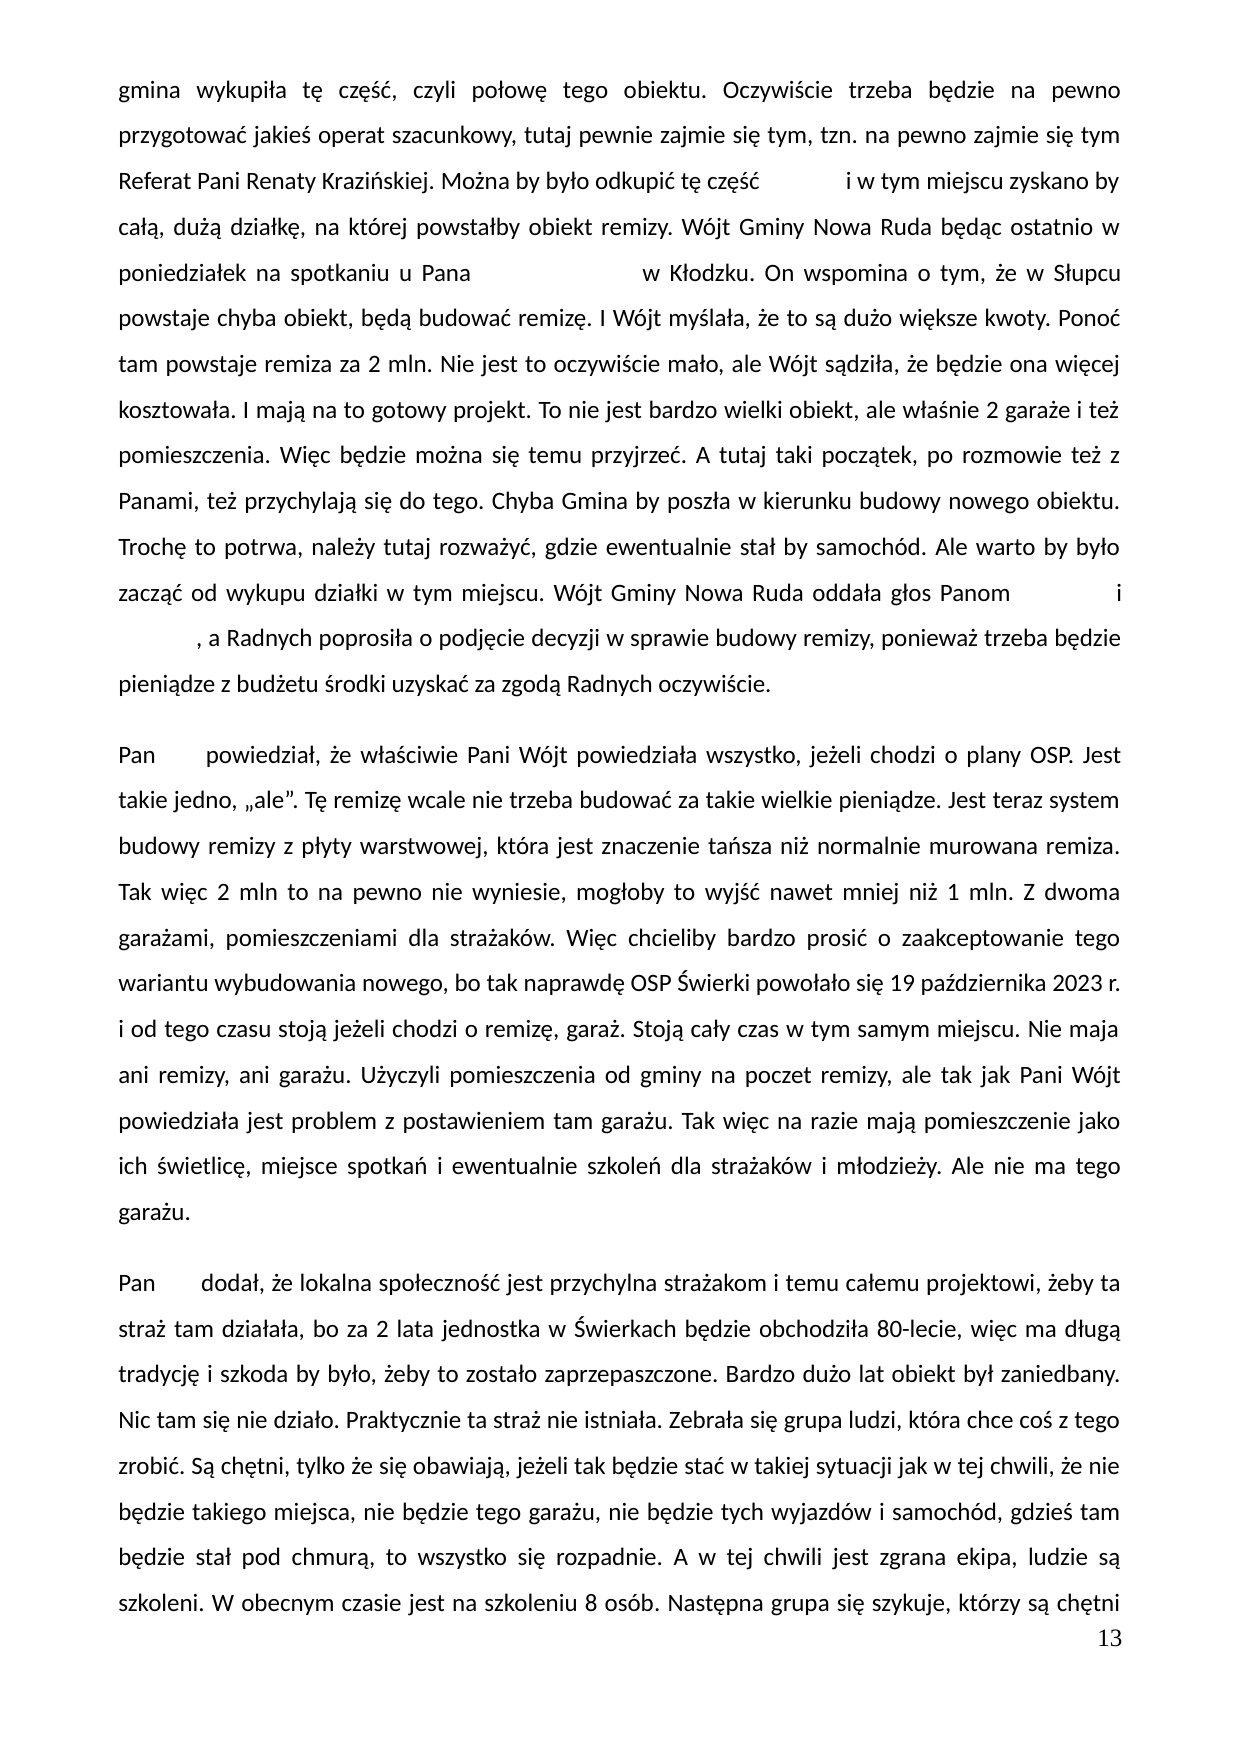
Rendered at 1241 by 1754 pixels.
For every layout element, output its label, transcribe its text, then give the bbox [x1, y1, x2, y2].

text Pan (…) dodał, że lokalna społeczność jest przychylna strażakom i temu całemu projektowi, żeby ta straż tam działała, bo za 2 lata jednostka w Świerkach będzie obchodziła 80-lecie, więc ma długą tradycję i szkoda by było, żeby to zostało zaprzepaszczone. Bardzo dużo lat obiekt był zaniedbany. Nic tam się nie działo. Praktycznie ta straż nie istniała. Zebrała się grupa ludzi, która chce coś z tego zrobić. Są chętni, tylko że się obawiają, jeżeli tak będzie stać w takiej sytuacji jak w tej chwili, że nie będzie takiego miejsca, nie będzie tego garażu, nie będzie tych wyjazdów i samochód, gdzieś tam będzie stał pod chmurą, to wszystko się rozpadnie. A w tej chwili jest zgrana ekipa, ludzie są szkoleni. W obecnym czasie jest na szkoleniu 8 osób. Następna grupa się szykuje, którzy są chętni [118, 1267, 1122, 1618]
text gmina wykupiła tę część, czyli połowę tego obiektu. Oczywiście trzeba będzie na pewno przygotować jakieś operat szacunkowy, tutaj pewnie zajmie się tym, tzn. na pewno zajmie się tym Referat Pani Renaty Krazińskiej. Można by było odkupić tę część i w tym miejscu zyskano by całą, dużą działkę, na której powstałby obiekt remizy. Wójt Gminy Nowa Ruda będąc ostatnio w poniedziałek na spotkaniu u Pana Chorzewskiego w Kłodzku. On wspomina o tym, że w Słupcu powstaje chyba obiekt, będą budować remizę. I Wójt myślała, że to są dużo większe kwoty. Ponoć tam powstaje remiza za 2 mln. Nie jest to oczywiście mało, ale Wójt sądziła, że będzie ona więcej kosztowała. I mają na to gotowy projekt. To nie jest bardzo wielki obiekt, ale właśnie 2 garaże i też pomieszczenia. Więc będzie można się temu przyjrzeć. A tutaj taki początek, po rozmowie też z Panami, też przychylają się do tego. Chyba Gmina by poszła w kierunku budowy nowego obiektu. Trochę to potrwa, należy tutaj rozważyć, gdzie ewentualnie stał by samochód. Ale warto by było zacząć od wykupu działki w tym miejscu. Wójt Gminy Nowa Ruda oddała głos Panom Rafałowi i Jackowi, a Radnych poprosiła o podjęcie decyzji w sprawie budowy remizy, ponieważ trzeba będzie pieniądze z budżetu środki uzyskać za zgodą Radnych oczywiście. [118, 74, 1122, 699]
text Pan (…) powiedział, że właściwie Pani Wójt powiedziała wszystko, jeżeli chodzi o plany OSP. Jest takie jedno, „ale”. Tę remizę wcale nie trzeba budować za takie wielkie pieniądze. Jest teraz system budowy remizy z płyty warstwowej, która jest znaczenie tańsza niż normalnie murowana remiza. Tak więc 2 mln to na pewno nie wyniesie, mogłoby to wyjść nawet mniej niż 1 mln. Z dwoma garażami, pomieszczeniami dla strażaków. Więc chcieliby bardzo prosić o zaakceptowanie tego wariantu wybudowania nowego, bo tak naprawdę OSP Świerki powołało się 19 października 2023 r. i od tego czasu stoją jeżeli chodzi o remizę, garaż. Stoją cały czas w tym samym miejscu. Nie maja ani remizy, ani garażu. Użyczyli pomieszczenia od gminy na poczet remizy, ale tak jak Pani Wójt powiedziała jest problem z postawieniem tam garażu. Tak więc na razie mają pomieszczenie jako ich świetlicę, miejsce spotkań i ewentualnie szkoleń dla strażaków i młodzieży. Ale nie ma tego garażu. [118, 739, 1122, 1227]
